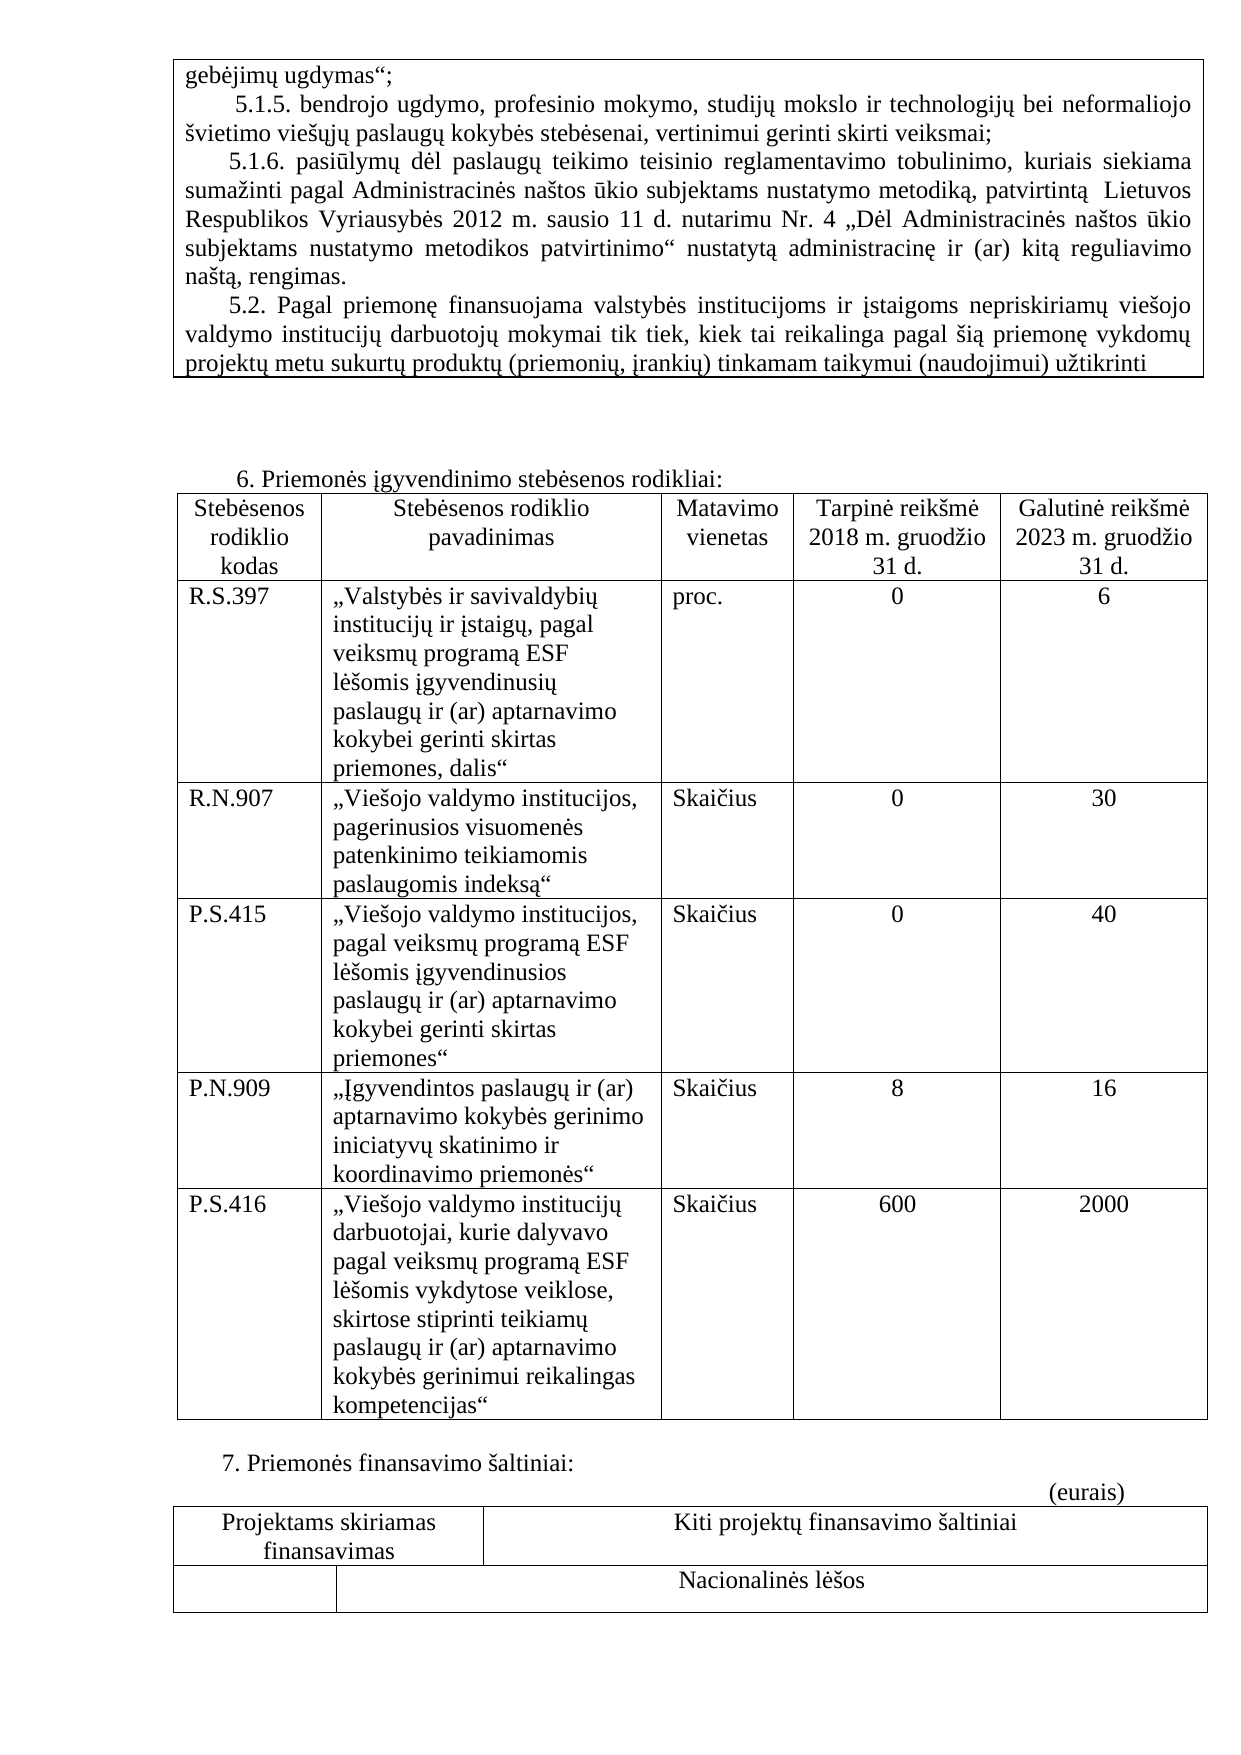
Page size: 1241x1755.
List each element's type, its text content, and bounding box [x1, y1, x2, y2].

table_cell 30 [1001, 783, 1207, 898]
table_header Matavimo vienetas [662, 494, 793, 580]
table_cell „Įgyvendintos paslaugų ir (ar) aptarnavimo kokybės gerinimo iniciatyvų skatinimo ir koordinavimo priemonės“ [322, 1073, 661, 1188]
table_cell P.S.415 [178, 899, 321, 1072]
table_cell 600 [794, 1189, 1000, 1419]
table_cell Skaičius [662, 1189, 793, 1419]
table_header gebėjimų ugdymas“; 5.1.5. bendrojo ugdymo, profesinio mokymo, studijų mokslo ir technologijų bei neformaliojo švietimo viešųjų paslaugų kokybės stebėsenai, vertinimui gerinti skirti veiksmai; 5.1.6. pasiūlymų dėl paslaugų teikimo teisinio reglamentavimo tobulinimo, kuriais siekiama sumažinti pagal Administracinės naštos ūkio subjektams nustatymo metodiką, patvirtintą Lietuvos Respublikos Vyriausybės 2012 m. sausio 11 d. nutarimu Nr. 4 „Dėl Administracinės naštos ūkio subjektams nustatymo metodikos patvirtinimo“ nustatytą administracinę ir (ar) kitą reguliavimo naštą, rengimas. 5.2. Pagal priemonę finansuojama valstybės institucijoms ir įstaigoms nepriskiriamų viešojo valdymo institucijų darbuotojų mokymai tik tiek, kiek tai reikalinga pagal šią priemonę vykdomų projektų metu sukurtų produktų (priemonių, įrankių) tinkamam taikymui (naudojimui) užtikrinti [174, 60, 1203, 376]
table_cell „Valstybės ir savivaldybių institucijų ir įstaigų, pagal veiksmų programą ESF lėšomis įgyvendinusių paslaugų ir (ar) aptarnavimo kokybei gerinti skirtas priemones, dalis“ [322, 581, 661, 782]
table_cell 40 [1001, 899, 1207, 1072]
table_cell R.N.907 [178, 783, 321, 898]
table_header Galutinė reikšmė 2023 m. gruodžio 31 d. [1001, 494, 1207, 580]
table_cell proc. [662, 581, 793, 782]
table_cell 2000 [1001, 1189, 1207, 1419]
table_cell 0 [794, 899, 1000, 1072]
table_cell Skaičius [662, 1073, 793, 1188]
table_header Stebėsenos rodiklio pavadinimas [322, 494, 661, 580]
table_cell P.N.909 [178, 1073, 321, 1188]
table_cell Skaičius [662, 899, 793, 1072]
table_header Stebėsenos rodiklio kodas [178, 494, 321, 580]
text 7. Priemonės finansavimo šaltiniai: [177, 1448, 1181, 1477]
table_cell 0 [794, 783, 1000, 898]
table_cell 6 [1001, 581, 1207, 782]
table_cell Nacionalinės lėšos [337, 1566, 1207, 1612]
table_cell „Viešojo valdymo institucijų darbuotojai, kurie dalyvavo pagal veiksmų programą ESF lėšomis vykdytose veiklose, skirtose stiprinti teikiamų paslaugų ir (ar) aptarnavimo kokybės gerinimui reikalingas kompetencijas“ [322, 1189, 661, 1419]
table_header Projektams skiriamas finansavimas [174, 1507, 483, 1564]
table_cell 8 [794, 1073, 1000, 1188]
table_cell P.S.416 [178, 1189, 321, 1419]
table_cell 0 [794, 581, 1000, 782]
table_header Tarpinė reikšmė 2018 m. gruodžio 31 d. [794, 494, 1000, 580]
text (eurais) [1048, 1477, 1137, 1506]
table_cell „Viešojo valdymo institucijos, pagal veiksmų programą ESF lėšomis įgyvendinusios paslaugų ir (ar) aptarnavimo kokybei gerinti skirtas priemones“ [322, 899, 661, 1072]
text 6. Priemonės įgyvendinimo stebėsenos rodikliai: [177, 464, 1181, 492]
table_cell Skaičius [662, 783, 793, 898]
table_cell „Viešojo valdymo institucijos, pagerinusios visuomenės patenkinimo teikiamomis paslaugomis indeksą“ [322, 783, 661, 898]
table_cell R.S.397 [178, 581, 321, 782]
table_cell [174, 1566, 336, 1612]
table_header Kiti projektų finansavimo šaltiniai [484, 1507, 1207, 1564]
table_cell 16 [1001, 1073, 1207, 1188]
